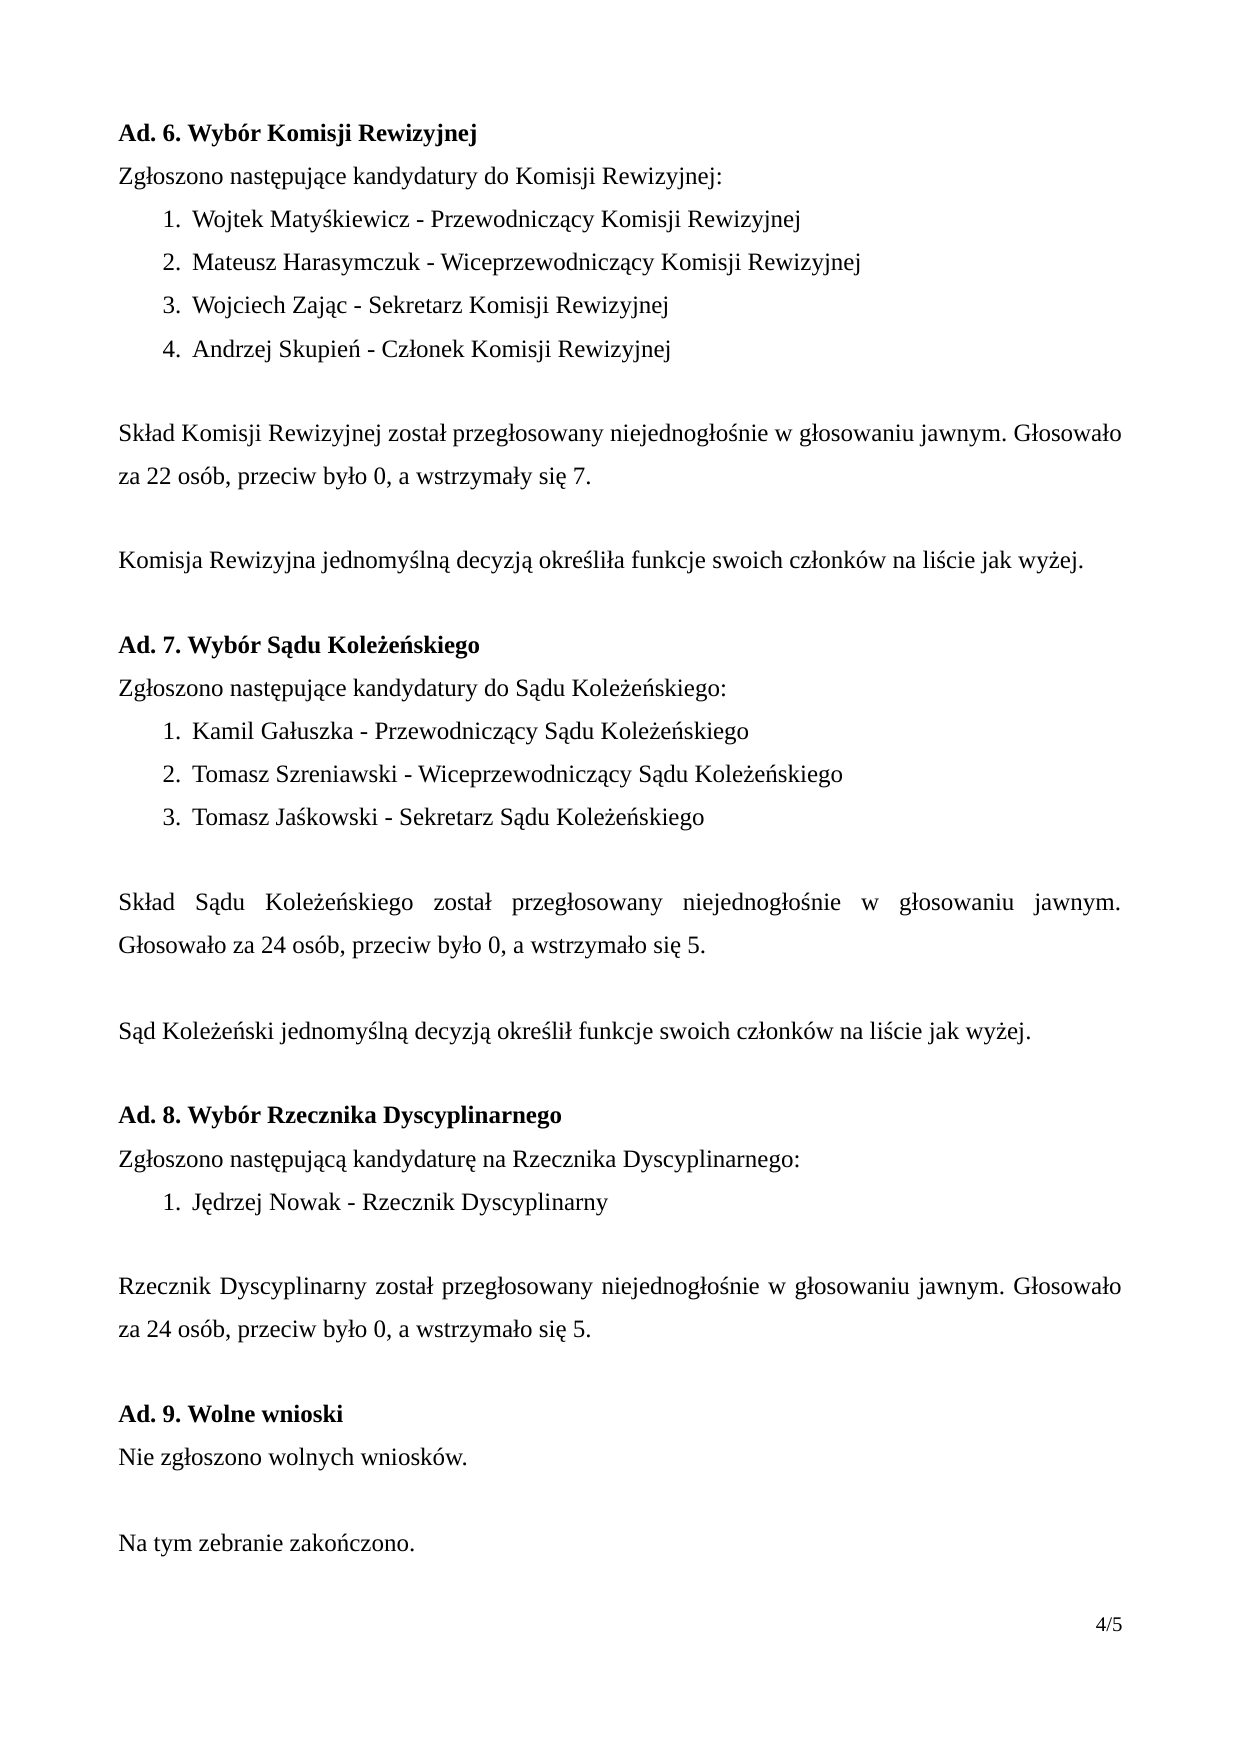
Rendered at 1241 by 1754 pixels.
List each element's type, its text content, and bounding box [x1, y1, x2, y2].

list Andrzej Skupień - Członek Komisji Rewizyjnej [162, 334, 1122, 362]
list Jędrzej Nowak - Rzecznik Dyscyplinarny [162, 1187, 1122, 1216]
text Sąd Koleżeński jednomyślną decyzją określił funkcje swoich członków na liście jak wyżej. [118, 1016, 1122, 1045]
list Tomasz Szreniawski - Wiceprzewodniczący Sądu Koleżeńskiego [162, 759, 1122, 788]
list Kamil Gałuszka - Przewodniczący Sądu Koleżeńskiego [162, 716, 1122, 745]
text Skład Sądu Koleżeńskiego został przegłosowany niejednogłośnie w głosowaniu jawnym. Głosowało za 24 osób, przeciw było 0, a wstrzymało się 5. [118, 887, 1122, 959]
text Komisja Rewizyjna jednomyślną decyzją określiła funkcje swoich członków na liście jak wyżej. [118, 546, 1122, 574]
text Skład Komisji Rewizyjnej został przegłosowany niejednogłośnie w głosowaniu jawnym. Głosowało za 22 osób, przeciw było 0, a wstrzymały się 7. [118, 418, 1122, 490]
text Zgłoszono następujące kandydatury do Komisji Rewizyjnej: [118, 161, 1122, 190]
text Ad. 6. Wybór Komisji Rewizyjnej [118, 118, 1122, 147]
text Zgłoszono następujące kandydatury do Sądu Koleżeńskiego: [118, 673, 1122, 702]
list Mateusz Harasymczuk - Wiceprzewodniczący Komisji Rewizyjnej [162, 247, 1122, 276]
list Wojtek Matyśkiewicz - Przewodniczący Komisji Rewizyjnej [162, 204, 1122, 233]
text Zgłoszono następującą kandydaturę na Rzecznika Dyscyplinarnego: [118, 1144, 1122, 1172]
text Ad. 9. Wolne wnioski [118, 1399, 1122, 1427]
text Nie zgłoszono wolnych wniosków. [118, 1442, 1122, 1471]
list Tomasz Jaśkowski - Sekretarz Sądu Koleżeńskiego [162, 802, 1122, 831]
text Ad. 8. Wybór Rzecznika Dyscyplinarnego [118, 1101, 1122, 1129]
list Wojciech Zając - Sekretarz Komisji Rewizyjnej [162, 291, 1122, 319]
text Na tym zebranie zakończono. [118, 1528, 1122, 1557]
text Rzecznik Dyscyplinarny został przegłosowany niejednogłośnie w głosowaniu jawnym. Głosowało za 24 osób, przeciw było 0, a wstrzymało się 5. [118, 1271, 1122, 1343]
text Ad. 7. Wybór Sądu Koleżeńskiego [118, 630, 1122, 659]
